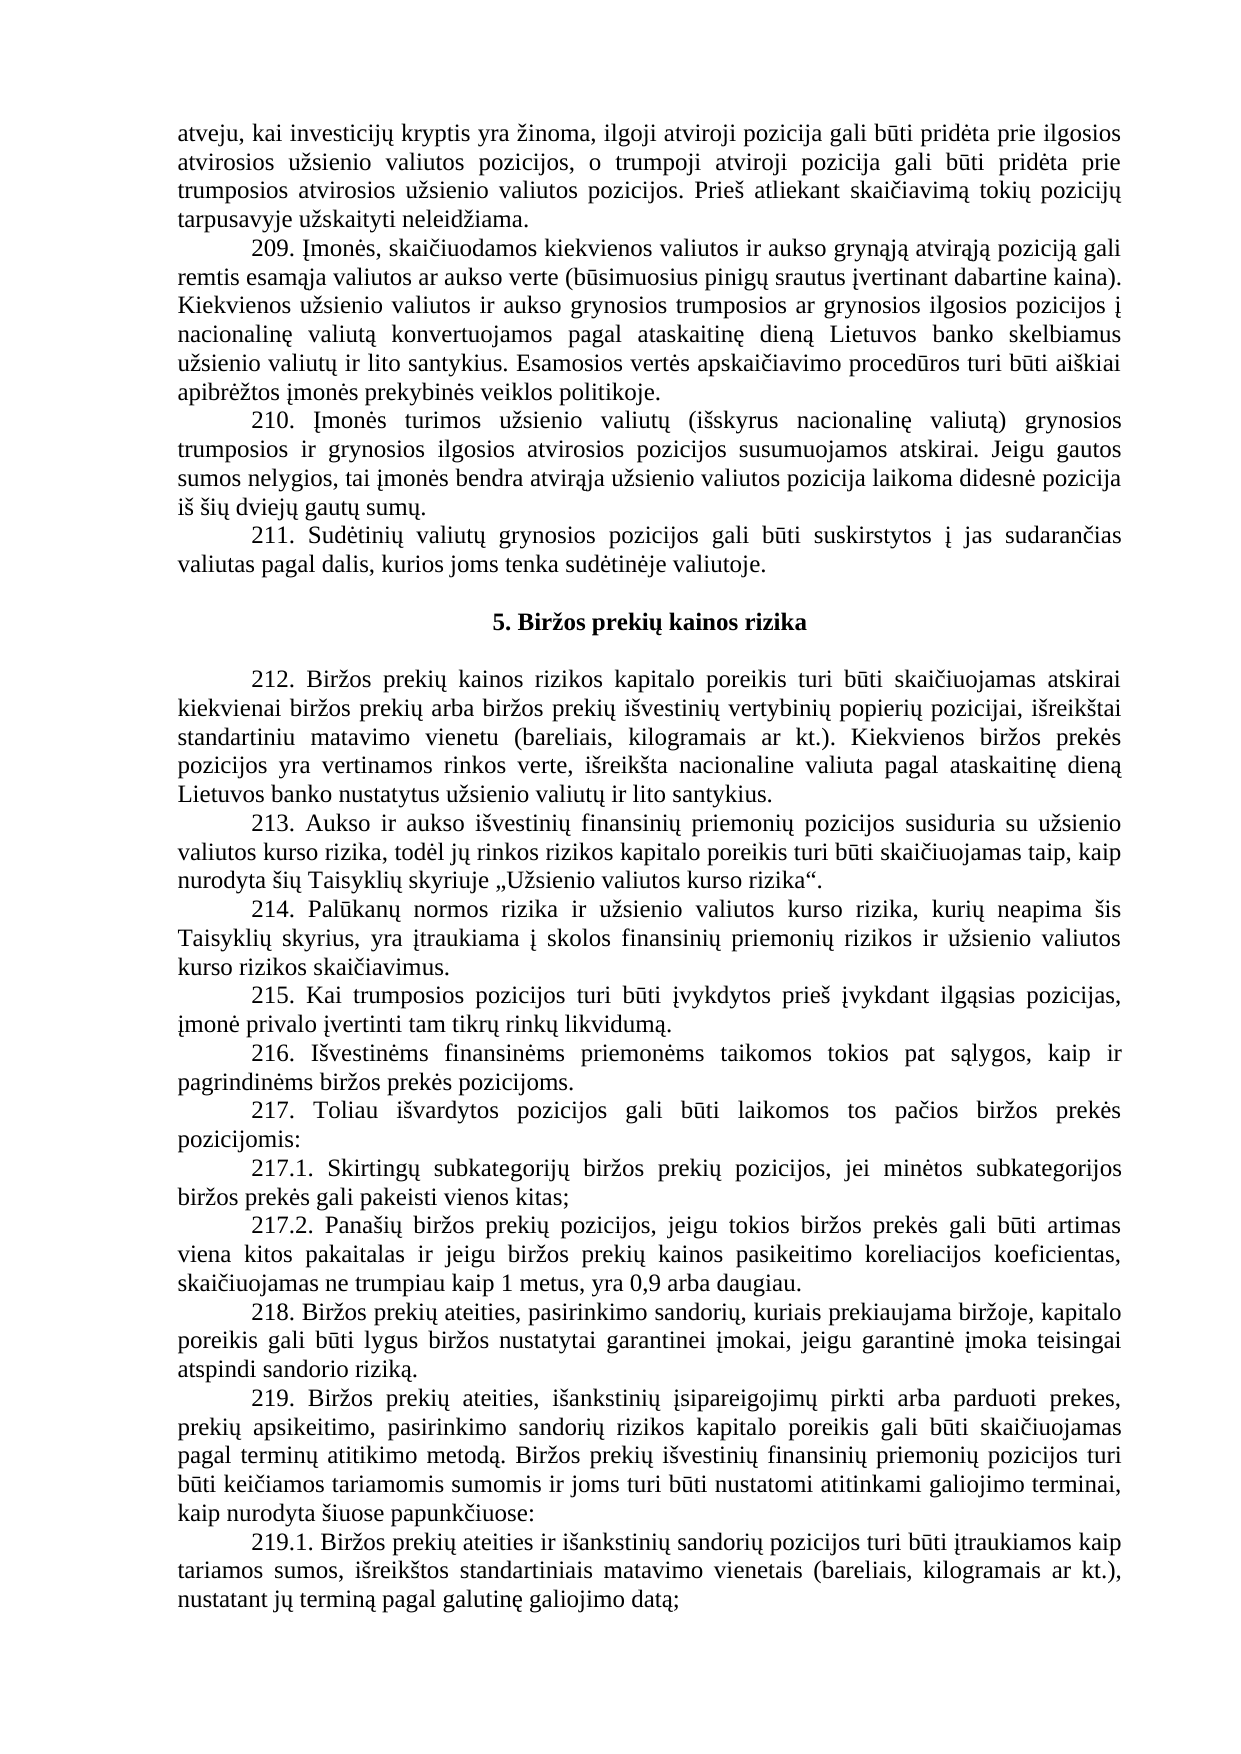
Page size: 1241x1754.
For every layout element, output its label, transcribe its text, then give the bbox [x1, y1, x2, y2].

text 217. Toliau išvardytos pozicijos gali būti laikomos tos pačios biržos prekės pozicijomis: [177, 1096, 1122, 1153]
text 219. Biržos prekių ateities, išankstinių įsipareigojimų pirkti arba parduoti prekes, prekių apsikeitimo, pasirinkimo sandorių rizikos kapitalo poreikis gali būti skaičiuojamas pagal terminų atitikimo metodą. Biržos prekių išvestinių finansinių priemonių pozicijos turi būti keičiamos tariamomis sumomis ir joms turi būti nustatomi atitinkami galiojimo terminai, kaip nurodyta šiuose papunkčiuose: [177, 1383, 1122, 1527]
text 214. Palūkanų normos rizika ir užsienio valiutos kurso rizika, kurių neapima šis Taisyklių skyrius, yra įtraukiama į skolos finansinių priemonių rizikos ir užsienio valiutos kurso rizikos skaičiavimus. [177, 894, 1122, 981]
text 213. Aukso ir aukso išvestinių finansinių priemonių pozicijos susiduria su užsienio valiutos kurso rizika, todėl jų rinkos rizikos kapitalo poreikis turi būti skaičiuojamas taip, kaip nurodyta šių Taisyklių skyriuje „Užsienio valiutos kurso rizika“. [177, 808, 1122, 894]
text 5. Biržos prekių kainos rizika [177, 607, 1122, 636]
text atveju, kai investicijų kryptis yra žinoma, ilgoji atviroji pozicija gali būti pridėta prie ilgosios atvirosios užsienio valiutos pozicijos, o trumpoji atviroji pozicija gali būti pridėta prie trumposios atvirosios užsienio valiutos pozicijos. Prieš atliekant skaičiavimą tokių pozicijų tarpusavyje užskaityti neleidžiama. [177, 118, 1122, 233]
text 219.1. Biržos prekių ateities ir išankstinių sandorių pozicijos turi būti įtraukiamos kaip tariamos sumos, išreikštos standartiniais matavimo vienetais (bareliais, kilogramais ar kt.), nustatant jų terminą pagal galutinę galiojimo datą; [177, 1527, 1122, 1613]
text 216. Išvestinėms finansinėms priemonėms taikomos tokios pat sąlygos, kaip ir pagrindinėms biržos prekės pozicijoms. [177, 1038, 1122, 1096]
text 215. Kai trumposios pozicijos turi būti įvykdytos prieš įvykdant ilgąsias pozicijas, įmonė privalo įvertinti tam tikrų rinkų likvidumą. [177, 981, 1122, 1038]
text 217.1. Skirtingų subkategorijų biržos prekių pozicijos, jei minėtos subkategorijos biržos prekės gali pakeisti vienos kitas; [177, 1153, 1122, 1211]
text 212. Biržos prekių kainos rizikos kapitalo poreikis turi būti skaičiuojamas atskirai kiekvienai biržos prekių arba biržos prekių išvestinių vertybinių popierių pozicijai, išreikštai standartiniu matavimo vienetu (bareliais, kilogramais ar kt.). Kiekvienos biržos prekės pozicijos yra vertinamos rinkos verte, išreikšta nacionaline valiuta pagal ataskaitinę dieną Lietuvos banko nustatytus užsienio valiutų ir lito santykius. [177, 664, 1122, 808]
text 218. Biržos prekių ateities, pasirinkimo sandorių, kuriais prekiaujama biržoje, kapitalo poreikis gali būti lygus biržos nustatytai garantinei įmokai, jeigu garantinė įmoka teisingai atspindi sandorio riziką. [177, 1297, 1122, 1383]
text 211. Sudėtinių valiutų grynosios pozicijos gali būti suskirstytos į jas sudarančias valiutas pagal dalis, kurios joms tenka sudėtinėje valiutoje. [177, 521, 1122, 578]
text 217.2. Panašių biržos prekių pozicijos, jeigu tokios biržos prekės gali būti artimas viena kitos pakaitalas ir jeigu biržos prekių kainos pasikeitimo koreliacijos koeficientas, skaičiuojamas ne trumpiau kaip 1 metus, yra 0,9 arba daugiau. [177, 1211, 1122, 1297]
text 209. Įmonės, skaičiuodamos kiekvienos valiutos ir aukso grynąją atvirąją poziciją gali remtis esamąja valiutos ar aukso verte (būsimuosius pinigų srautus įvertinant dabartine kaina). Kiekvienos užsienio valiutos ir aukso grynosios trumposios ar grynosios ilgosios pozicijos į nacionalinę valiutą konvertuojamos pagal ataskaitinę dieną Lietuvos banko skelbiamus užsienio valiutų ir lito santykius. Esamosios vertės apskaičiavimo procedūros turi būti aiškiai apibrėžtos įmonės prekybinės veiklos politikoje. [177, 233, 1122, 406]
text 210. Įmonės turimos užsienio valiutų (išskyrus nacionalinę valiutą) grynosios trumposios ir grynosios ilgosios atvirosios pozicijos susumuojamos atskirai. Jeigu gautos sumos nelygios, tai įmonės bendra atvirąja užsienio valiutos pozicija laikoma didesnė pozicija iš šių dviejų gautų sumų. [177, 406, 1122, 521]
